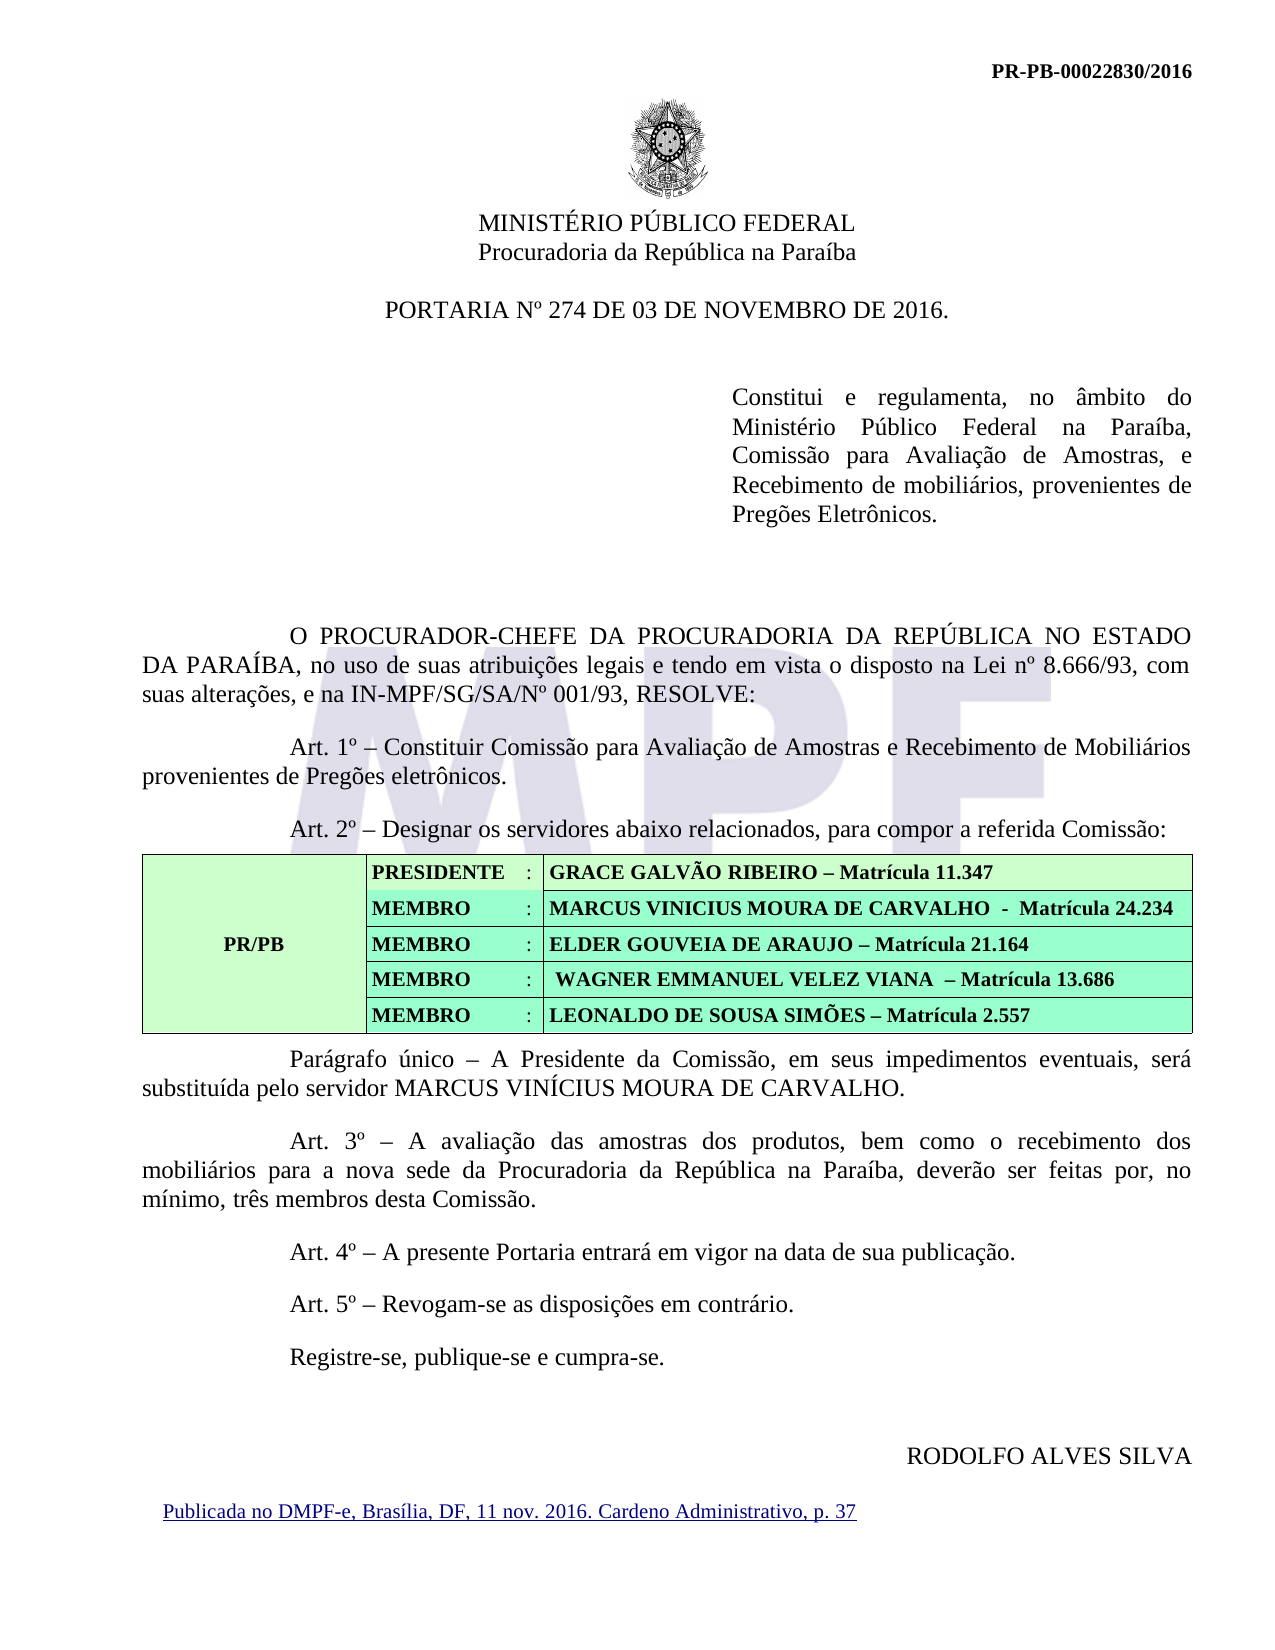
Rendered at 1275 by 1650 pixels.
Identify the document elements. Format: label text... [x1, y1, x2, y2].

text Parágrafo único – A Presidente da Comissão, em seus impedimentos eventuais, será substituída pelo servidor MARCUS VINÍCIUS MOURA DE CARVALHO. [142, 1044, 1192, 1102]
table_cell LEONALDO DE SOUSA SIMÕES – Matrícula 2.557 [544, 998, 1192, 1032]
table_header : [520, 855, 543, 890]
table_header PRESIDENTE [367, 855, 520, 890]
table_cell : [520, 962, 543, 997]
picture [283, 708, 1051, 732]
table_header PR/PB [143, 855, 366, 1032]
text Constitui e regulamenta, no âmbito do Ministério Público Federal na Paraíba, Comissão para Avaliação de Amostras, e Recebimento de mobiliários, provenientes de Pregões Eletrônicos. [732, 382, 1192, 528]
text Art. 3º – A avaliação das amostras dos produtos, bem como o recebimento dos mobiliários para a nova sede da Procuradoria da República na Paraíba, deverão ser feitas por, no mínimo, três membros desta Comissão. [142, 1126, 1192, 1213]
text Art. 5º – Revogam-se as disposições em contrário. [142, 1289, 1192, 1318]
table_cell : [520, 998, 543, 1032]
text Registre-se, publique-se e cumpra-se. [142, 1342, 1192, 1371]
text Art. 2º – Designar os servidores abaixo relacionados, para compor a referida Comissão: [142, 813, 1192, 842]
table_cell ELDER GOUVEIA DE ARAUJO – Matrícula 21.164 [544, 927, 1192, 961]
text O PROCURADOR-CHEFE DA PROCURADORIA DA REPÚBLICA NO ESTADO DA PARAÍBA, no uso de suas atribuições legais e tendo em vista o disposto na Lei nº 8.666/93, com suas alterações, e na IN-MPF/SG/SA/Nº 001/93, RESOLVE: [142, 621, 1192, 708]
text Publicada no DMPF-e, Brasília, DF, 11 nov. 2016. Cardeno Administrativo, p. 37 [141, 1499, 1192, 1523]
picture [283, 842, 1051, 854]
text Art. 4º – A presente Portaria entrará em vigor na data de sua publicação. [142, 1237, 1192, 1266]
table_cell MEMBRO [367, 927, 520, 961]
picture [625, 92, 709, 199]
table_cell WAGNER EMMANUEL VELEZ VIANA – Matrícula 13.686 [544, 962, 1192, 997]
text MINISTÉRIO PÚBLICO FEDERAL [142, 208, 1192, 237]
table_cell MARCUS VINICIUS MOURA DE CARVALHO - Matrícula 24.234 [544, 891, 1192, 926]
table_cell MEMBRO [367, 890, 520, 926]
table_cell MEMBRO [367, 998, 520, 1032]
text Procuradoria da República na Paraíba [142, 237, 1192, 266]
table_cell : [520, 927, 543, 961]
text PR-PB-00022830/2016 [142, 59, 1192, 83]
text PORTARIA Nº 274 DE 03 DE NOVEMBRO DE 2016. [142, 295, 1192, 324]
table_header GRACE GALVÃO RIBEIRO – Matrícula 11.347 [544, 855, 1192, 890]
text RODOLFO ALVES SILVA [511, 1441, 1192, 1470]
picture [283, 790, 1051, 813]
text Art. 1º – Constituir Comissão para Avaliação de Amostras e Recebimento de Mobiliários provenientes de Pregões eletrônicos. [142, 732, 1192, 790]
table_cell : [520, 890, 543, 926]
table_cell MEMBRO [367, 962, 520, 997]
